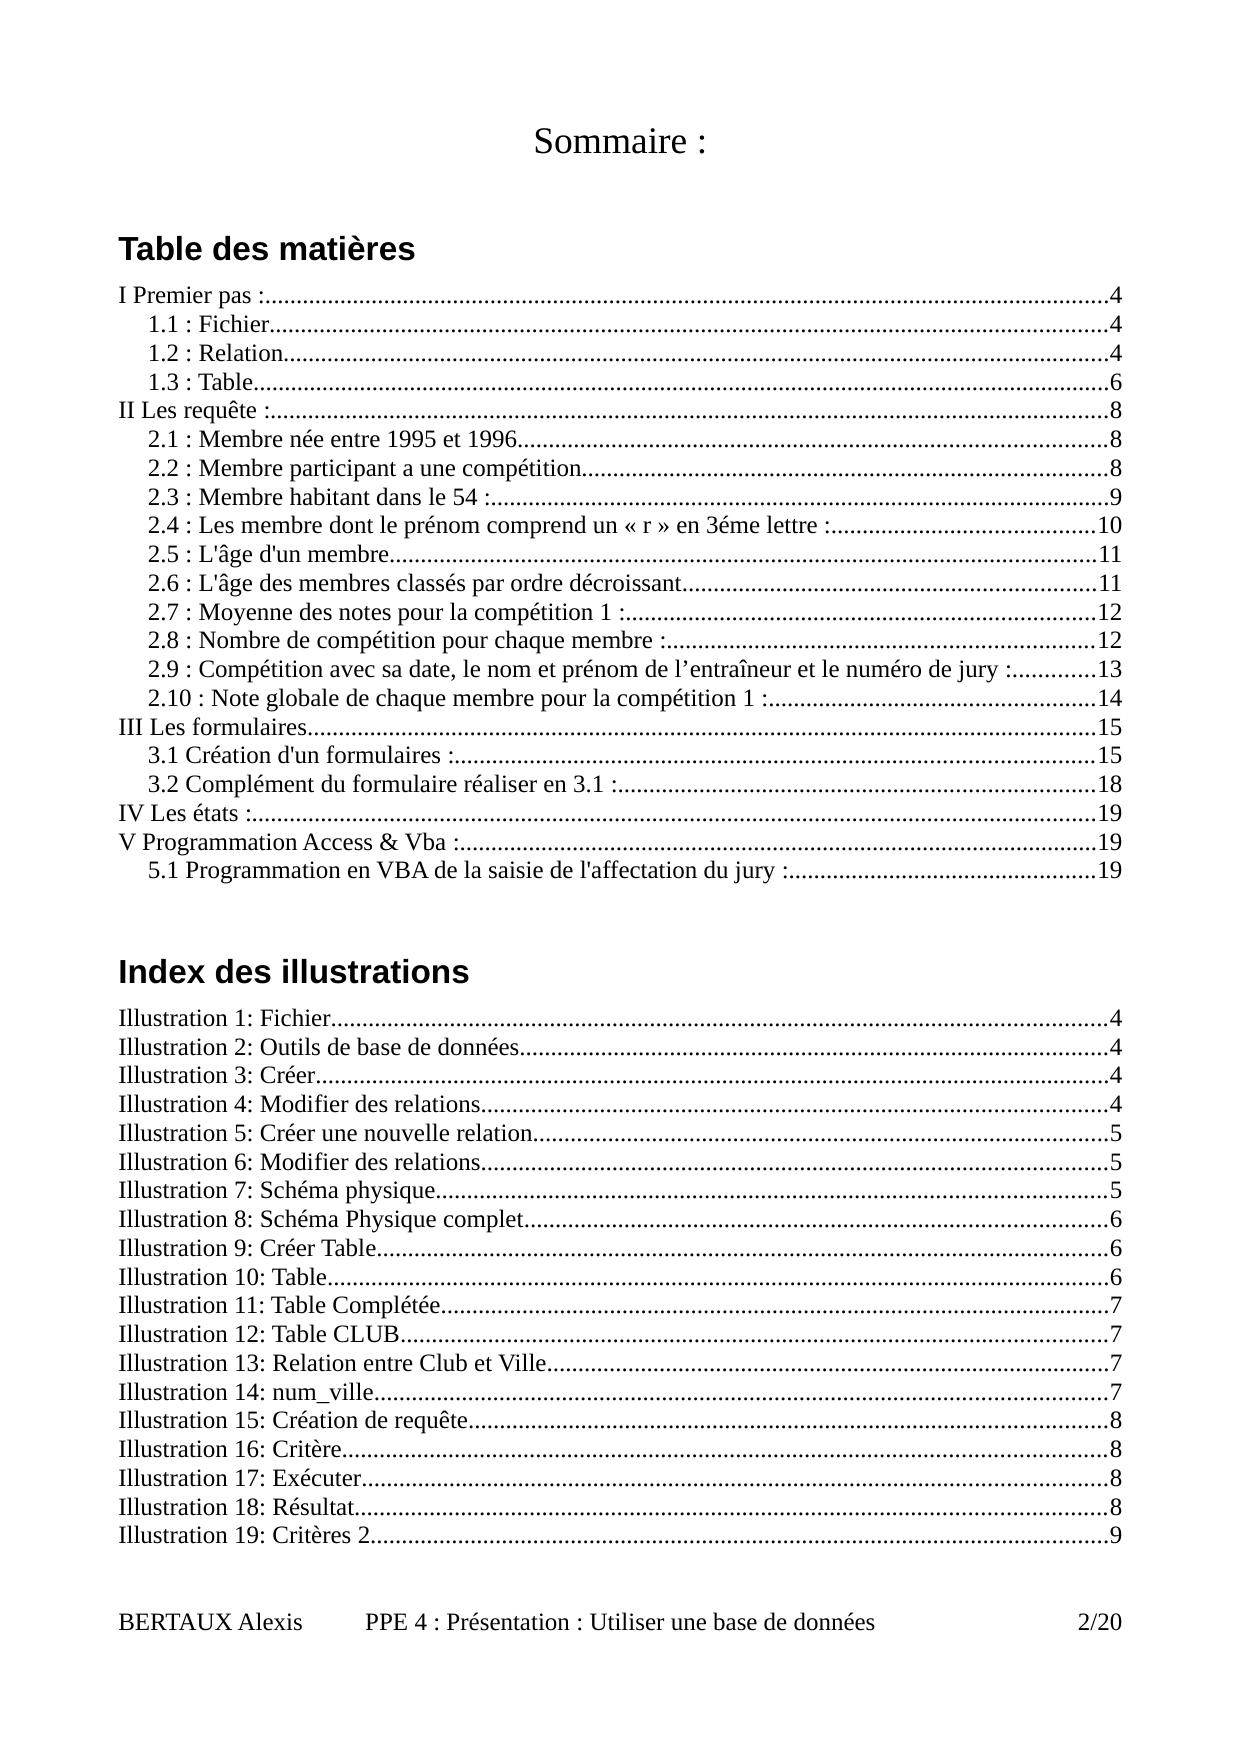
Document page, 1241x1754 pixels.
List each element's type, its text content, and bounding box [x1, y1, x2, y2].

text V Programmation Access & Vba : 19 [118, 827, 1122, 855]
text I Premier pas : 4 [118, 280, 1122, 309]
text Illustration 7: Schéma physique 5 [118, 1176, 1122, 1204]
text Illustration 14: num_ville 7 [118, 1377, 1122, 1406]
text 1.2 : Relation 4 [148, 338, 1122, 367]
text 2.10 : Note globale de chaque membre pour la compétition 1 : 14 [148, 683, 1122, 712]
text Illustration 19: Critères 2 9 [118, 1521, 1122, 1549]
text 3.1 Création d'un formulaires : 15 [148, 740, 1122, 769]
text Illustration 9: Créer Table 6 [118, 1233, 1122, 1262]
text Illustration 3: Créer 4 [118, 1061, 1122, 1089]
text Illustration 10: Table 6 [118, 1262, 1122, 1291]
text 5.1 Programmation en VBA de la saisie de l'affectation du jury : 19 [148, 855, 1122, 884]
subtitle Table des matières [118, 229, 1122, 268]
text Illustration 17: Exécuter 8 [118, 1463, 1122, 1492]
text IV Les états : 19 [118, 798, 1122, 827]
text Illustration 12: Table CLUB 7 [118, 1319, 1122, 1348]
text II Les requête : 8 [118, 395, 1122, 424]
text Illustration 16: Critère 8 [118, 1434, 1122, 1463]
text 2.6 : L'âge des membres classés par ordre décroissant 11 [148, 568, 1122, 597]
text Illustration 8: Schéma Physique complet 6 [118, 1204, 1122, 1233]
text III Les formulaires 15 [118, 712, 1122, 740]
subtitle Index des illustrations [118, 952, 1122, 991]
text 1.1 : Fichier 4 [148, 309, 1122, 338]
text Illustration 18: Résultat 8 [118, 1492, 1122, 1521]
text 2.2 : Membre participant a une compétition 8 [148, 453, 1122, 482]
text Sommaire : [118, 118, 1122, 161]
text Illustration 1: Fichier 4 [118, 1003, 1122, 1032]
text Illustration 15: Création de requête 8 [118, 1406, 1122, 1434]
text Illustration 6: Modifier des relations 5 [118, 1147, 1122, 1176]
text 1.3 : Table 6 [148, 367, 1122, 395]
text Illustration 2: Outils de base de données 4 [118, 1032, 1122, 1061]
text 2.9 : Compétition avec sa date, le nom et prénom de l’entraîneur et le numéro de jury : 13 [148, 654, 1122, 683]
text 2.7 : Moyenne des notes pour la compétition 1 : 12 [148, 597, 1122, 625]
text 2.5 : L'âge d'un membre 11 [148, 539, 1122, 568]
text 2.4 : Les membre dont le prénom comprend un « r » en 3éme lettre : 10 [148, 510, 1122, 539]
text 2.8 : Nombre de compétition pour chaque membre : 12 [148, 625, 1122, 654]
text 3.2 Complément du formulaire réaliser en 3.1 : 18 [148, 769, 1122, 798]
text 2.1 : Membre née entre 1995 et 1996 8 [148, 424, 1122, 453]
text 2.3 : Membre habitant dans le 54 : 9 [148, 482, 1122, 510]
text Illustration 4: Modifier des relations 4 [118, 1089, 1122, 1118]
text Illustration 11: Table Complétée 7 [118, 1291, 1122, 1319]
text Illustration 5: Créer une nouvelle relation 5 [118, 1118, 1122, 1147]
text Illustration 13: Relation entre Club et Ville 7 [118, 1348, 1122, 1377]
